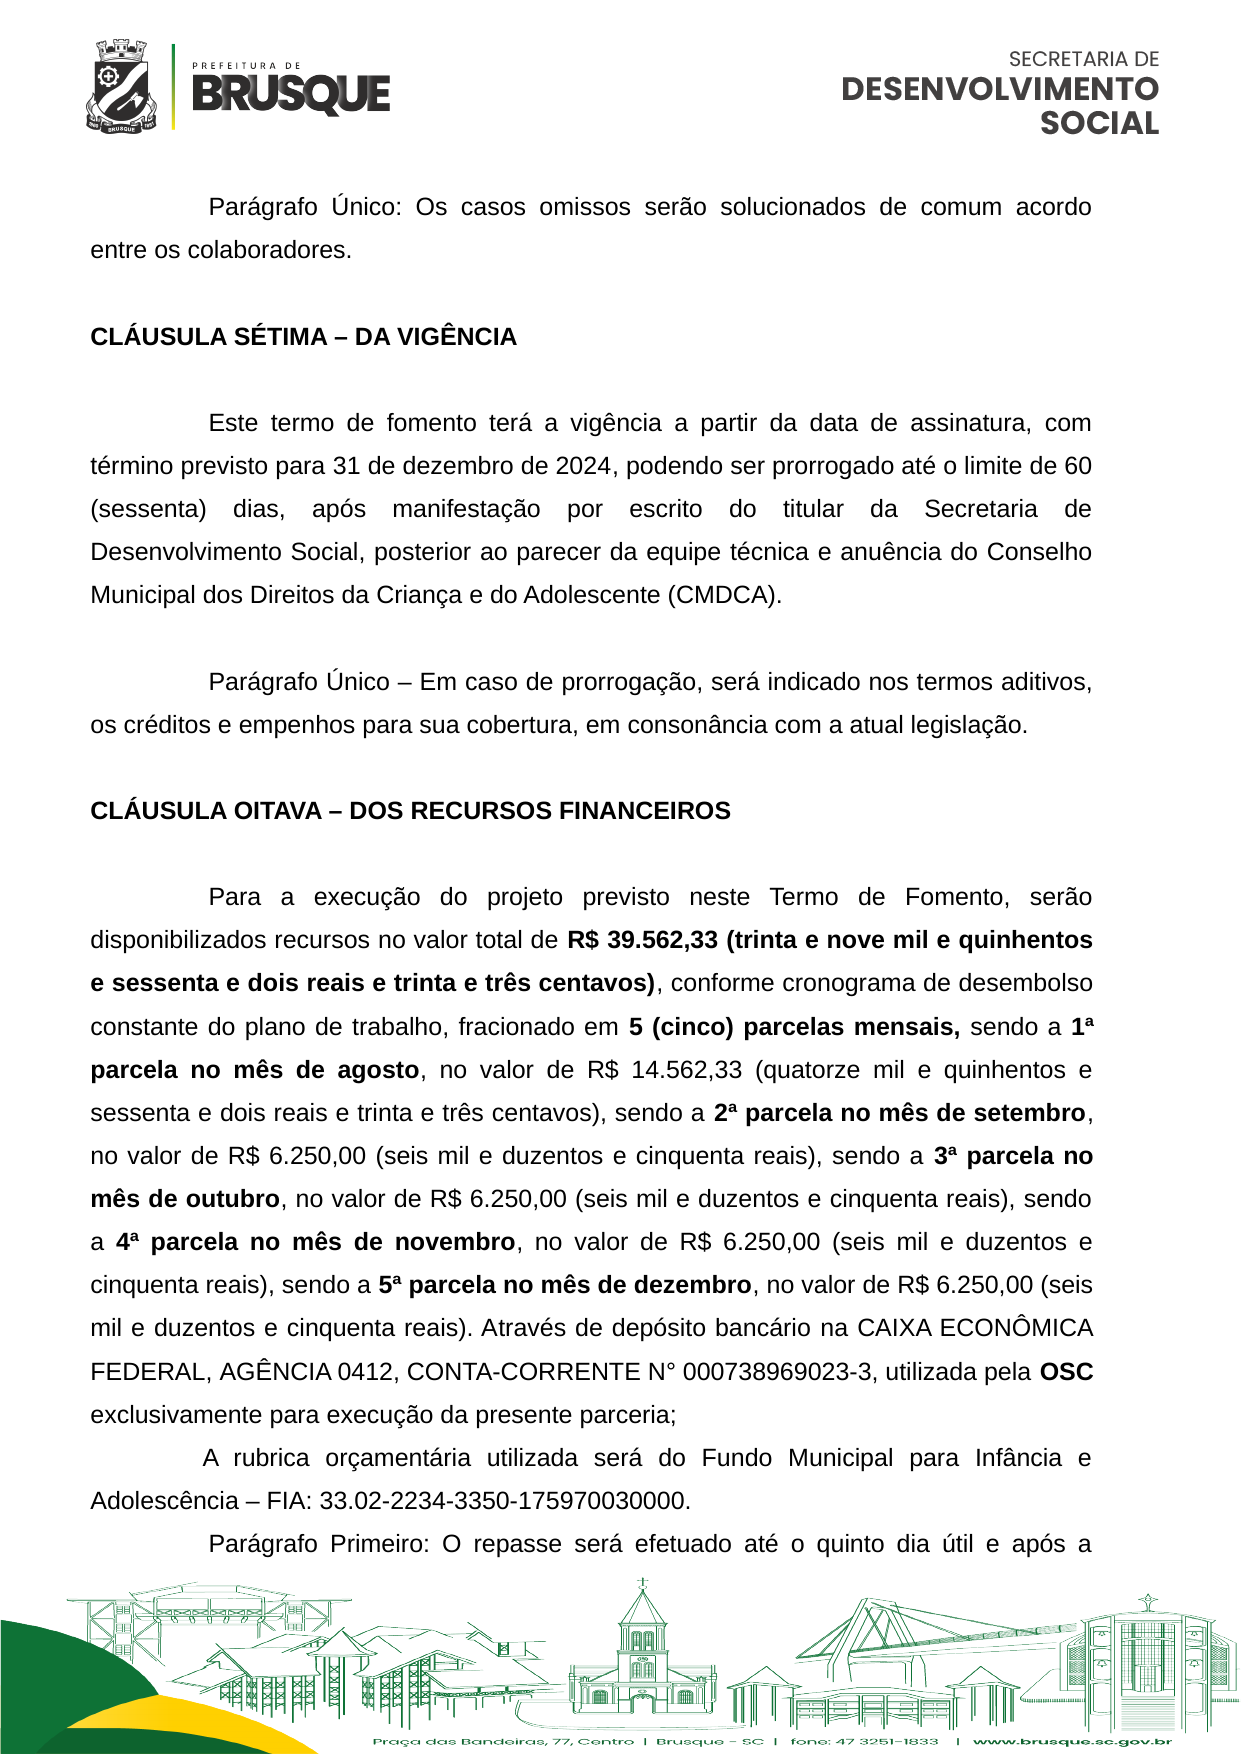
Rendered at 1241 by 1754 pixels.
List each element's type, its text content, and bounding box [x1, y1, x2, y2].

text Parágrafo Único: Os casos omissos serão solucionados de comum acordo entre os colaboradores. [90, 178, 1094, 264]
text Parágrafo Primeiro: O repasse será efetuado até o quinto dia útil e após a [90, 1529, 1094, 1558]
text CLÁUSULA OITAVA – DOS RECURSOS FINANCEIROS [90, 796, 1094, 824]
text A rubrica orçamentária utilizada será do Fundo Municipal para Infância e Adolescência – FIA: 33.02-2234-3350-175970030000. [90, 1443, 1094, 1514]
text Este termo de fomento terá a vigência a partir da data de assinatura, com término previsto para 31 de dezembro de 2024, podendo ser prorrogado até o limite de 60 (sessenta) dias, após manifestação por escrito do titular da Secretaria de Desenvolvimento Social, posterior ao parecer da equipe técnica e anuência do Conselho Municipal dos Direitos da Criança e do Adolescente (CMDCA). [90, 408, 1094, 609]
picture [0, 0, 1241, 178]
text Parágrafo Único – Em caso de prorrogação, será indicado nos termos aditivos, os créditos e empenhos para sua cobertura, em consonância com a atual legislação. [90, 666, 1094, 738]
text CLÁUSULA SÉTIMA – DA VIGÊNCIA [90, 321, 1094, 350]
picture [0, 1575, 1241, 1754]
text Para a execução do projeto previsto neste Termo de Fomento, serão disponibilizados recursos no valor total de R$ 39.562,33 (trinta e nove mil e quinhentos e sessenta e dois reais e trinta e três centavos), conforme cronograma de desembolso constante do plano de trabalho, fracionado em 5 (cinco) parcelas mensais, sendo a 1ª parcela no mês de agosto, no valor de R$ 14.562,33 (quatorze mil e quinhentos e sessenta e dois reais e trinta e três centavos), sendo a 2ª parcela no mês de setembro, no valor de R$ 6.250,00 (seis mil e duzentos e cinquenta reais), sendo a 3ª parcela no mês de outubro, no valor de R$ 6.250,00 (seis mil e duzentos e cinquenta reais), sendo a 4ª parcela no mês de novembro, no valor de R$ 6.250,00 (seis mil e duzentos e cinquenta reais), sendo a 5ª parcela no mês de dezembro, no valor de R$ 6.250,00 (seis mil e duzentos e cinquenta reais). Através de depósito bancário na CAIXA ECONÔMICA FEDERAL, AGÊNCIA 0412, CONTA-CORRENTE N° 000738969023-3, utilizada pela OSC exclusivamente para execução da presente parceria; [90, 882, 1094, 1428]
